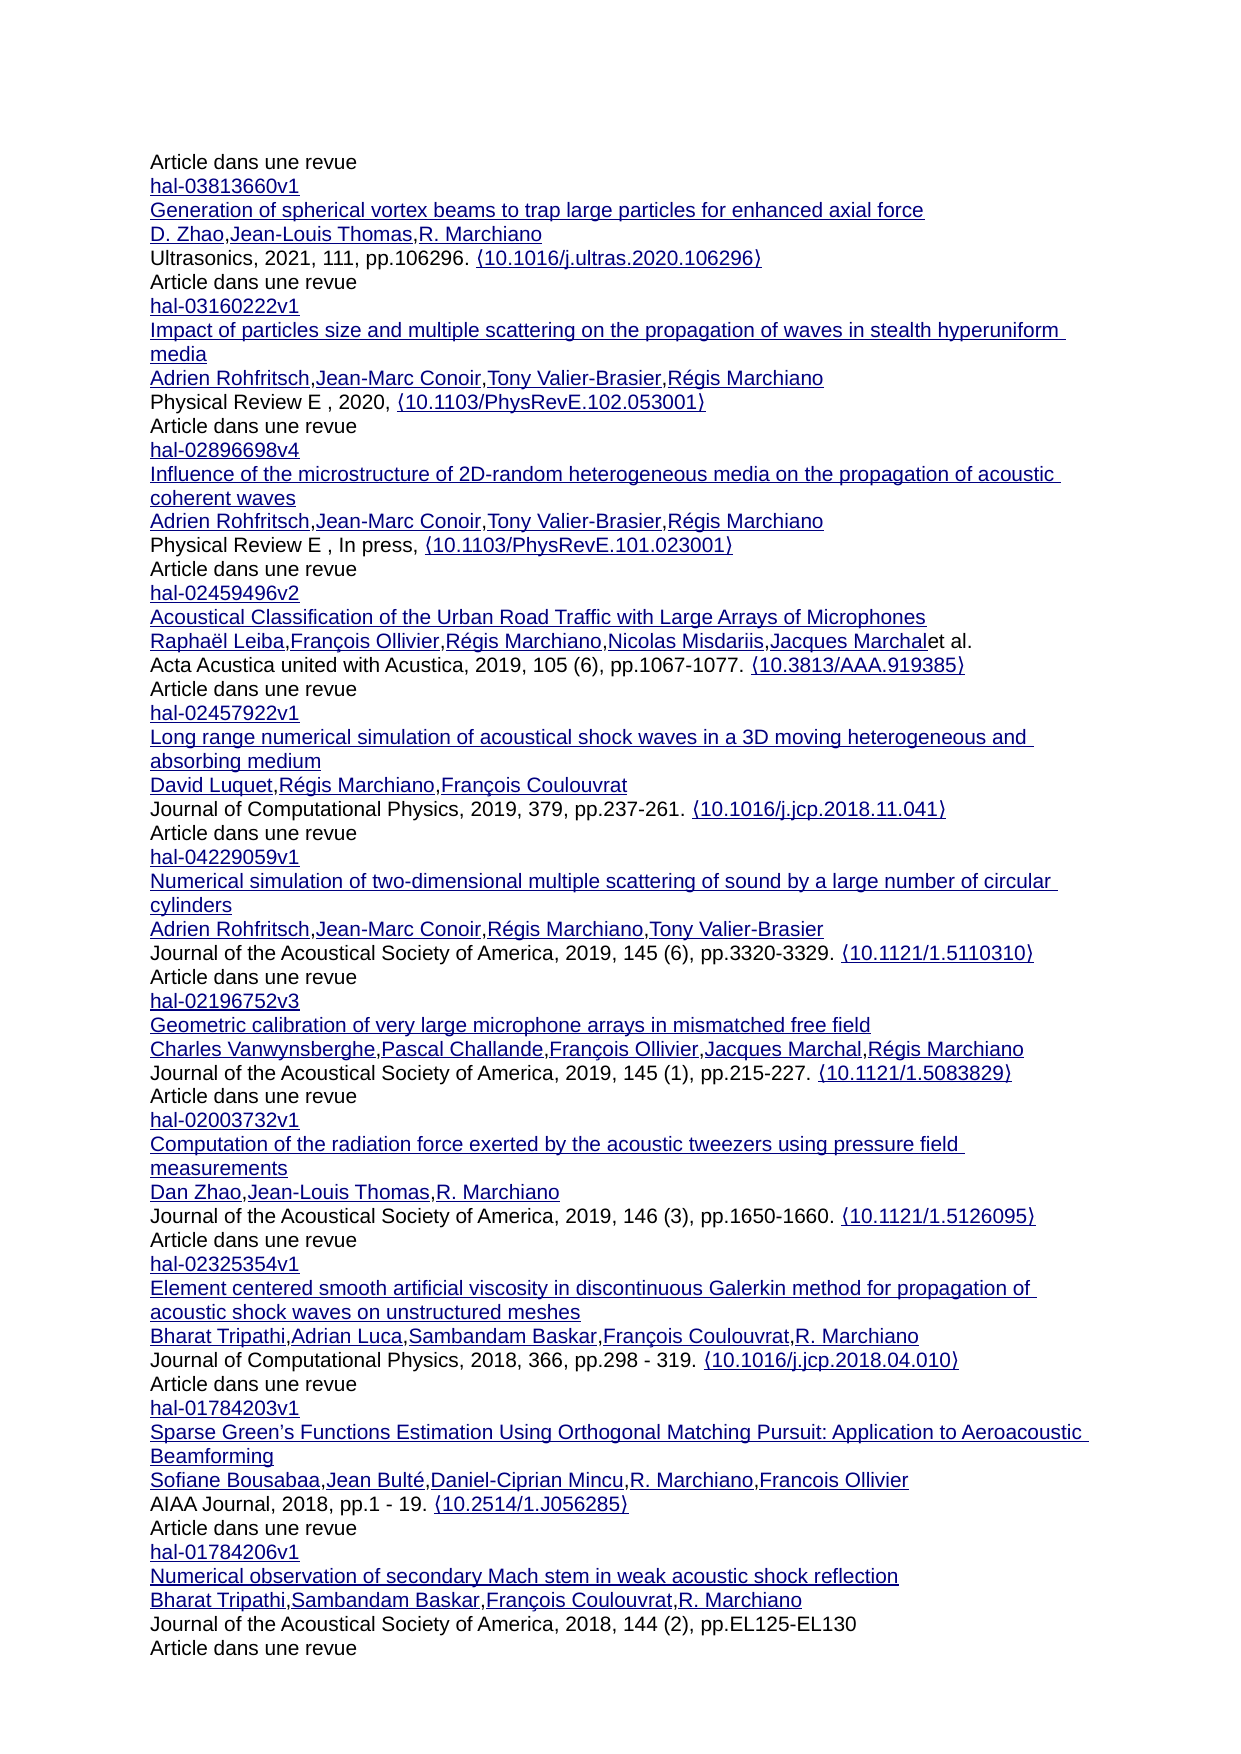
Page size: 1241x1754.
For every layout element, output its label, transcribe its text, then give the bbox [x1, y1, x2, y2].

table_cell Generation of spherical vortex beams to trap large particles for enhanced axial force D. Zhao,Jean-Louis Thomas,R. Marchiano Ultrasonics, 2021, 111, pp.106296. ⟨10.1016/j.ultras.2020.106296⟩ Article dans une revue hal-03160222v1 [150, 198, 1090, 318]
table_cell Numerical observation of secondary Mach stem in weak acoustic shock reflection Bharat Tripathi,Sambandam Baskar,François Coulouvrat,R. Marchiano Journal of the Acoustical Society of America, 2018, 144 (2), pp.EL125-EL130 Article dans une revue [150, 1564, 1090, 1659]
table_cell Acoustical Classification of the Urban Road Traffic with Large Arrays of Microphones Raphaël Leiba,François Ollivier,Régis Marchiano,Nicolas Misdariis,Jacques Marchalet al. Acta Acustica united with Acustica, 2019, 105 (6), pp.1067-1077. ⟨10.3813/AAA.919385⟩ Article dans une revue hal-02457922v1 [150, 605, 1090, 725]
table_cell Article dans une revue hal-03813660v1 [150, 150, 1090, 198]
table_cell Numerical simulation of two-dimensional multiple scattering of sound by a large number of circular cylinders Adrien Rohfritsch,Jean-Marc Conoir,Régis Marchiano,Tony Valier-Brasier Journal of the Acoustical Society of America, 2019, 145 (6), pp.3320-3329. ⟨10.1121/1.5110310⟩ Article dans une revue hal-02196752v3 [150, 869, 1090, 1012]
table_cell Influence of the microstructure of 2D-random heterogeneous media on the propagation of acoustic coherent waves Adrien Rohfritsch,Jean-Marc Conoir,Tony Valier-Brasier,Régis Marchiano Physical Review E , In press, ⟨10.1103/PhysRevE.101.023001⟩ Article dans une revue hal-02459496v2 [150, 461, 1090, 605]
table_cell Long range numerical simulation of acoustical shock waves in a 3D moving heterogeneous and absorbing medium David Luquet,Régis Marchiano,François Coulouvrat Journal of Computational Physics, 2019, 379, pp.237-261. ⟨10.1016/j.jcp.2018.11.041⟩ Article dans une revue hal-04229059v1 [150, 725, 1090, 869]
table_cell Element centered smooth artificial viscosity in discontinuous Galerkin method for propagation of acoustic shock waves on unstructured meshes Bharat Tripathi,Adrian Luca,Sambandam Baskar,François Coulouvrat,R. Marchiano Journal of Computational Physics, 2018, 366, pp.298 - 319. ⟨10.1016/j.jcp.2018.04.010⟩ Article dans une revue hal-01784203v1 [150, 1276, 1090, 1420]
table_cell Computation of the radiation force exerted by the acoustic tweezers using pressure field measurements Dan Zhao,Jean-Louis Thomas,R. Marchiano Journal of the Acoustical Society of America, 2019, 146 (3), pp.1650-1660. ⟨10.1121/1.5126095⟩ Article dans une revue hal-02325354v1 [150, 1132, 1090, 1276]
table_cell Sparse Green’s Functions Estimation Using Orthogonal Matching Pursuit: Application to Aeroacoustic Beamforming Sofiane Bousabaa,Jean Bulté,Daniel-Ciprian Mincu,R. Marchiano,Francois Ollivier AIAA Journal, 2018, pp.1 - 19. ⟨10.2514/1.J056285⟩ Article dans une revue hal-01784206v1 [150, 1420, 1090, 1563]
table_cell Impact of particles size and multiple scattering on the propagation of waves in stealth hyperuniform media Adrien Rohfritsch,Jean-Marc Conoir,Tony Valier-Brasier,Régis Marchiano Physical Review E , 2020, ⟨10.1103/PhysRevE.102.053001⟩ Article dans une revue hal-02896698v4 [150, 318, 1090, 461]
table_cell Geometric calibration of very large microphone arrays in mismatched free field Charles Vanwynsberghe,Pascal Challande,François Ollivier,Jacques Marchal,Régis Marchiano Journal of the Acoustical Society of America, 2019, 145 (1), pp.215-227. ⟨10.1121/1.5083829⟩ Article dans une revue hal-02003732v1 [150, 1013, 1090, 1132]
